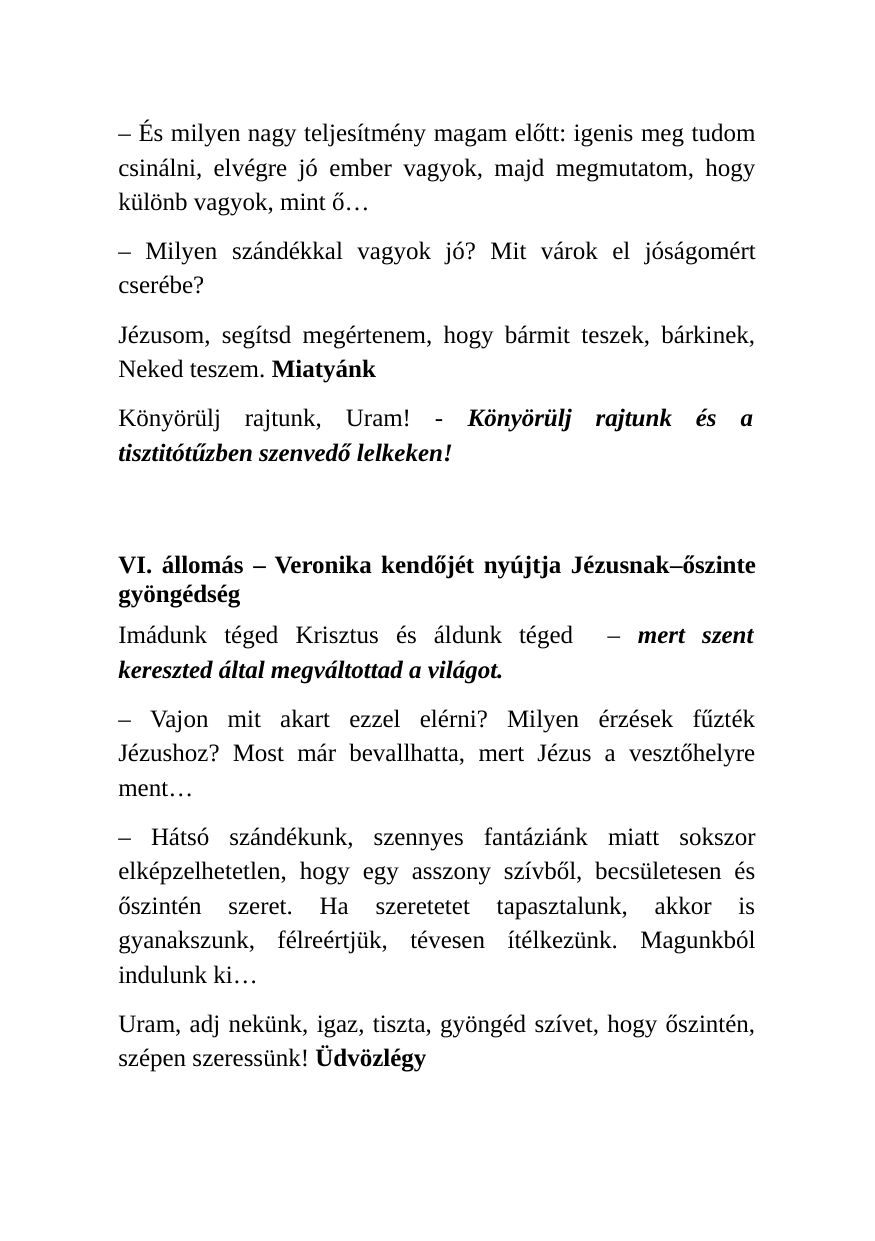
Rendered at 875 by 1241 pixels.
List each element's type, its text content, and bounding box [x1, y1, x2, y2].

text Imádunk téged Krisztus és áldunk téged – mert szent kereszted által megváltottad a világot. [118, 620, 756, 684]
text – Milyen szándékkal vagyok jó? Mit várok el jóságomért cserébe? [118, 236, 756, 299]
text – Hátsó szándékunk, szennyes fantáziánk miatt sokszor elképzelhetetlen, hogy egy asszony szívből, becsületesen és őszintén szeret. Ha szeretetet tapasztalunk, akkor is gyanakszunk, félreértjük, tévesen ítélkezünk. Magunkból indulunk ki… [118, 822, 756, 989]
text Jézusom, segítsd megértenem, hogy bármit teszek, bárkinek, Neked teszem. Miatyánk [118, 320, 756, 383]
text – Vajon mit akart ezzel elérni? Milyen érzések fűzték Jézushoz? Most már bevallhatta, mert Jézus a vesztőhelyre ment… [118, 704, 756, 802]
subtitle VI. állomás – Veronika kendőjét nyújtja Jézusnak–őszinte gyöngédség [118, 550, 756, 608]
text Könyörülj rajtunk, Uram! - Könyörülj rajtunk és a tisztitótűzben szenvedő lelkeken! [118, 403, 756, 466]
text Uram, adj nekünk, igaz, tiszta, gyöngéd szívet, hogy őszintén, szépen szeressünk! Üdvözlégy [118, 1009, 756, 1072]
text – És milyen nagy teljesítmény magam előtt: igenis meg tudom csinálni, elvégre jó ember vagyok, majd megmutatom, hogy különb vagyok, mint ő… [118, 118, 756, 216]
